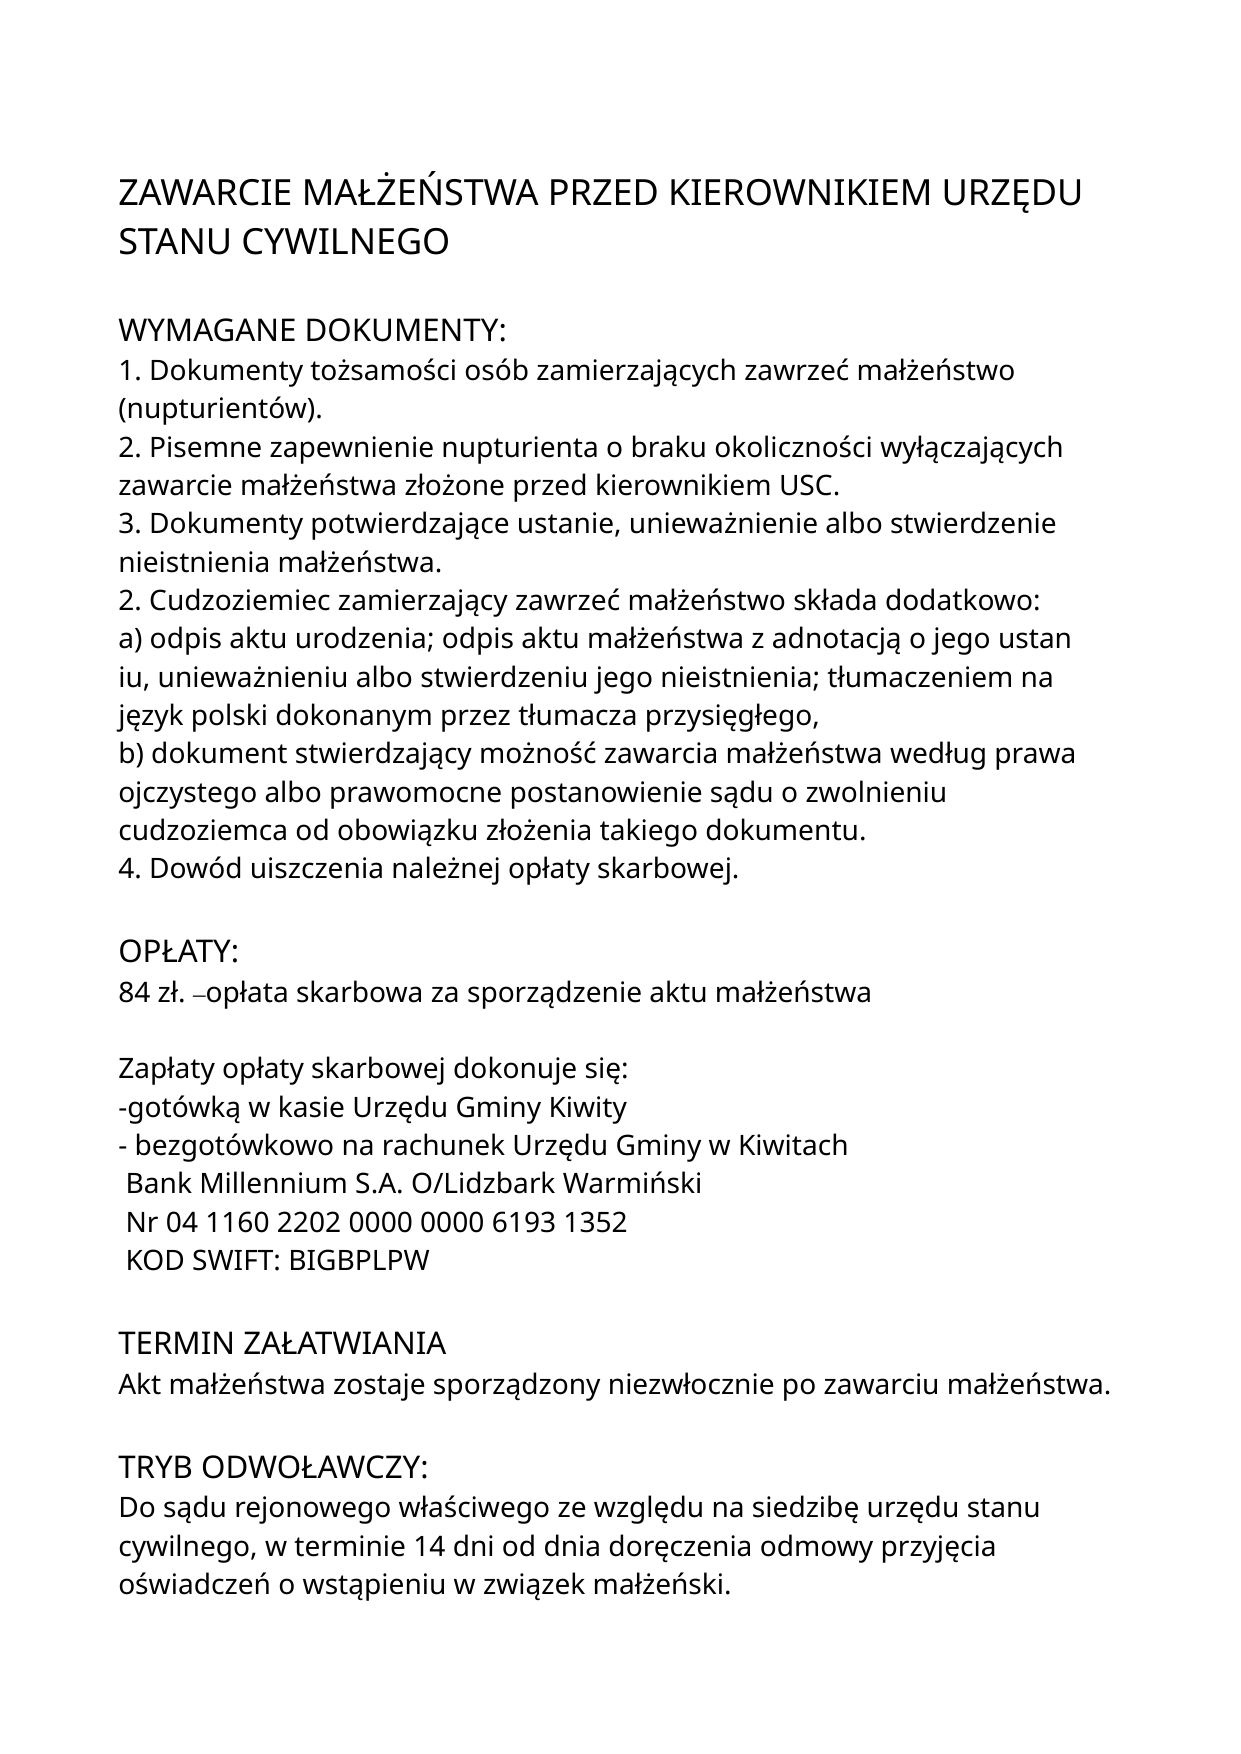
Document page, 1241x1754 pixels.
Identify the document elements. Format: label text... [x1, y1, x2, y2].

text ZAWARCIE MAŁŻEŃSTWA PRZED KIEROWNIKIEM URZĘDU STANU CYWILNEGO [118, 167, 1122, 265]
text Do sądu rejonowego właściwego ze względu na siedzibę urzędu stanu cywilnego, w terminie 14 dni od dnia doręczenia odmowy przyjęcia oświadczeń o wstąpieniu w związek małżeński. [118, 1487, 1122, 1602]
text OPŁATY: [118, 929, 1122, 972]
text KOD SWIFT: BIGBPLPW [118, 1240, 1122, 1279]
text Zapłaty opłaty skarbowej dokonuje się: [118, 1049, 1122, 1087]
text 3. Dokumenty potwierdzające ustanie, unieważnienie albo stwierdzenie nieistnienia małżeństwa. [118, 503, 1122, 580]
text 4. Dowód uiszczenia należnej opłaty skarbowej. [118, 848, 1122, 887]
text WYMAGANE DOKUMENTY: [118, 308, 1122, 350]
text a) odpis aktu urodzenia; odpis aktu małżeństwa z adnotacją o jego ustan [118, 618, 1122, 657]
text TERMIN ZAŁATWIANIA [118, 1321, 1122, 1364]
text Nr 04 1160 2202 0000 0000 6193 1352 [118, 1202, 1122, 1240]
text iu, unieważnieniu albo stwierdzeniu jego nieistnienia; tłumaczeniem na język polski dokonanym przez tłumacza przysięgłego, [118, 657, 1122, 733]
text Akt małżeństwa zostaje sporządzony niezwłocznie po zawarciu małżeństwa. [118, 1364, 1122, 1402]
text Bank Millennium S.A. O/Lidzbark Warmiński [118, 1164, 1122, 1202]
text -gotówką w kasie Urzędu Gminy Kiwity [118, 1087, 1122, 1125]
text 84 zł. –opłata skarbowa za sporządzenie aktu małżeństwa [118, 972, 1122, 1010]
text b) dokument stwierdzający możność zawarcia małżeństwa według prawa ojczystego albo prawomocne postanowienie sądu o zwolnieniu cudzoziemca od obowiązku złożenia takiego dokumentu. [118, 733, 1122, 848]
text 2. Cudzoziemiec zamierzający zawrzeć małżeństwo składa dodatkowo: [118, 580, 1122, 618]
text - bezgotówkowo na rachunek Urzędu Gminy w Kiwitach [118, 1125, 1122, 1164]
text TRYB ODWOŁAWCZY: [118, 1445, 1122, 1487]
text 2. Pisemne zapewnienie nupturienta o braku okoliczności wyłączających zawarcie małżeństwa złożone przed kierownikiem USC. [118, 427, 1122, 503]
text 1. Dokumenty tożsamości osób zamierzających zawrzeć małżeństwo (nupturientów). [118, 350, 1122, 427]
